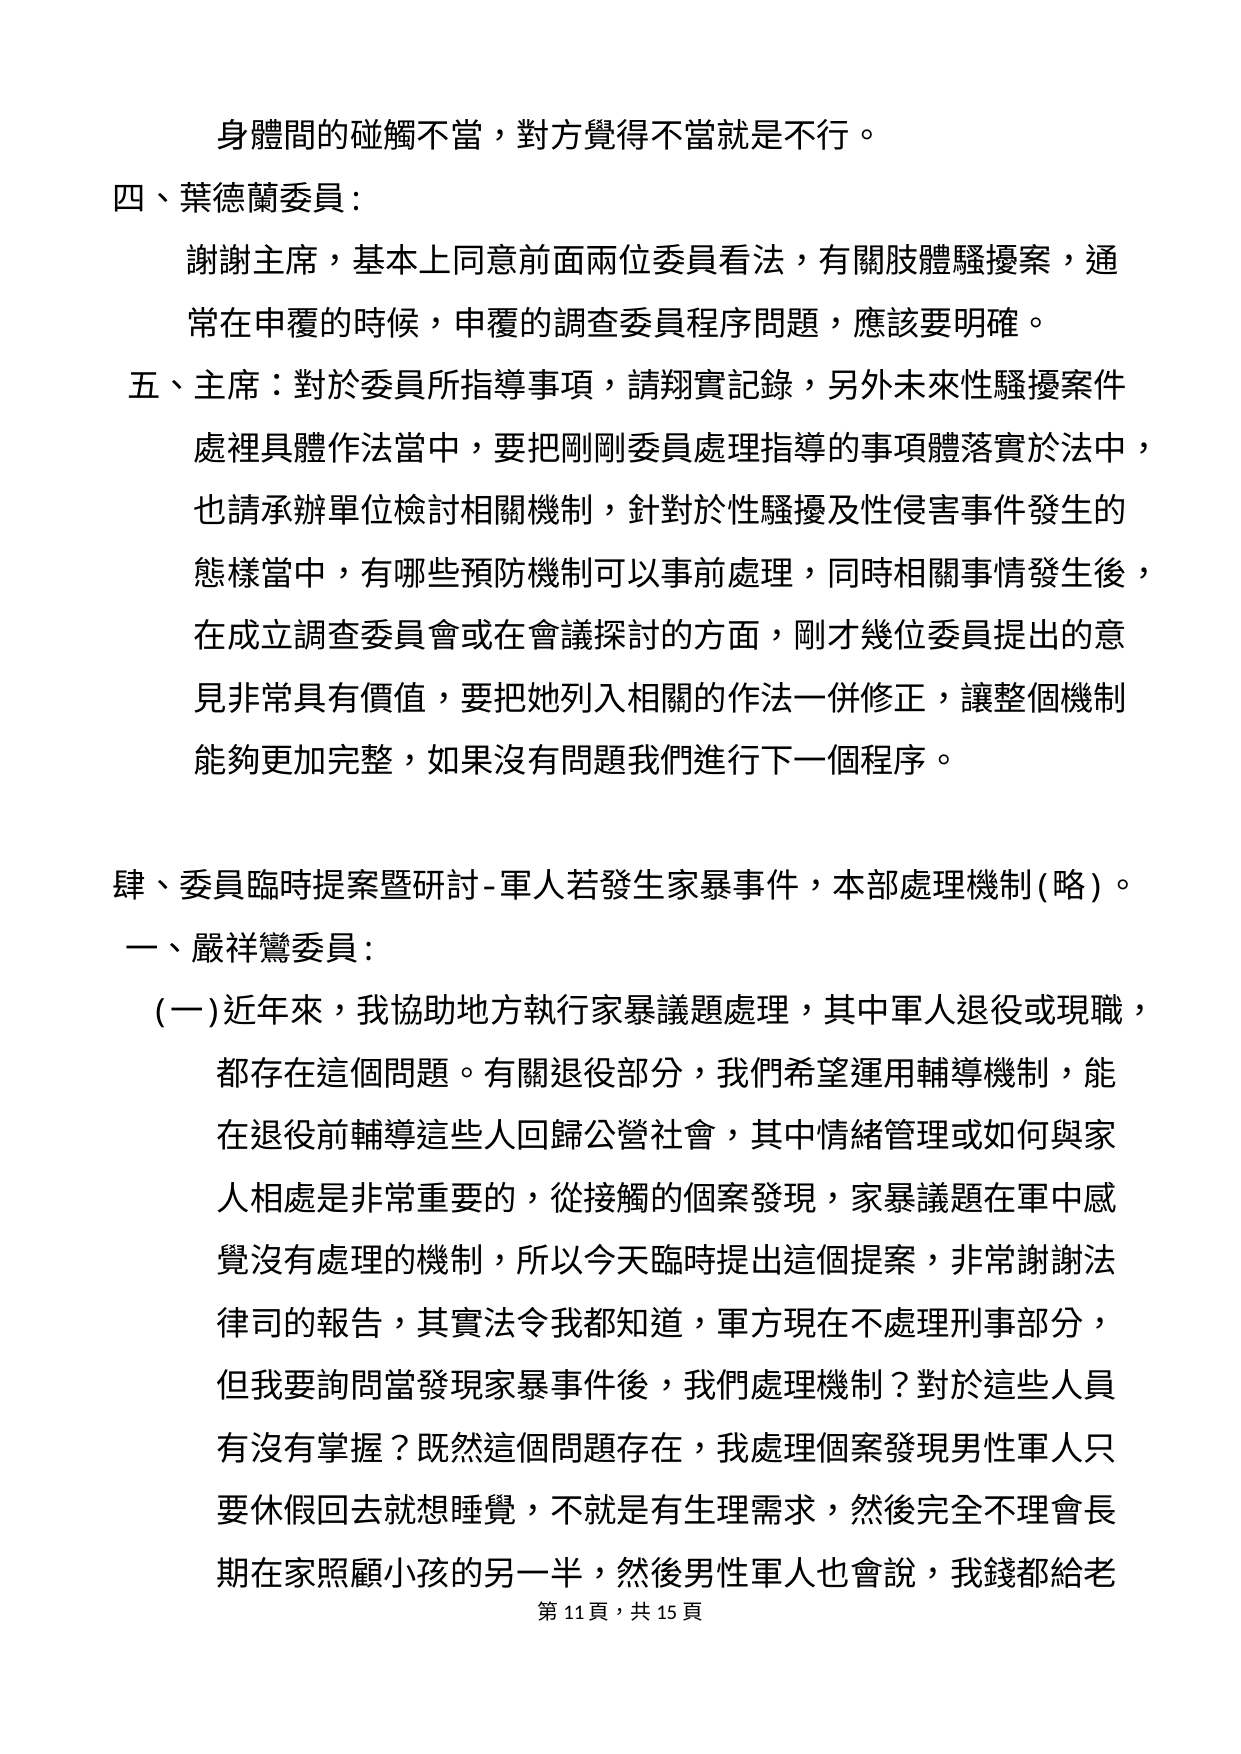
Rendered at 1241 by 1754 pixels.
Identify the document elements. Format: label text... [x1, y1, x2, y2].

text 一、嚴祥鸞委員: [125, 904, 1128, 967]
text (一)近年來，我協助地方執行家暴議題處理，其中軍人退役或現職，都存在這個問題。有關退役部分，我們希望運用輔導機制，能在退役前輔導這些人回歸公營社會，其中情緒管理或如何與家人相處是非常重要的，從接觸的個案發現，家暴議題在軍中感覺沒有處理的機制，所以今天臨時提出這個提案，非常謝謝法律司的報告，其實法令我都知道，軍方現在不處理刑事部分，但我要詢問當發現家暴事件後，我們處理機制？對於這些人員有沒有掌握？既然這個問題存在，我處理個案發現男性軍人只要休假回去就想睡覺，不就是有生理需求，然後完全不理會長期在家照顧小孩的另一半，然後男性軍人也會說，我錢都給老婆了，其實這個現象還蠻可怕的，如果我們長官看不見，其實他工作上一定有情緒。 [150, 967, 1128, 1592]
text 四、葉德蘭委員: [112, 154, 1128, 217]
text 肆、委員臨時提案暨研討-軍人若發生家暴事件，本部處理機制(略)。 [112, 842, 1128, 904]
text 謝謝主席，基本上同意前面兩位委員看法，有關肢體騷擾案，通常在申覆的時候，申覆的調查委員程序問題，應該要明確。 [152, 217, 1128, 342]
text 五、主席：對於委員所指導事項，請翔實記錄，另外未來性騷擾案件處裡具體作法當中，要把剛剛委員處理指導的事項體落實於法中，也請承辦單位檢討相關機制，針對於性騷擾及性侵害事件發生的態樣當中，有哪些預防機制可以事前處理，同時相關事情發生後，在成立調查委員會或在會議探討的方面，剛才幾位委員提出的意見非常具有價值，要把她列入相關的作法一併修正，讓整個機制能夠更加完整，如果沒有問題我們進行下一個程序。 [127, 342, 1128, 779]
text 身體間的碰觸不當，對方覺得不當就是不行。 [150, 92, 1128, 154]
